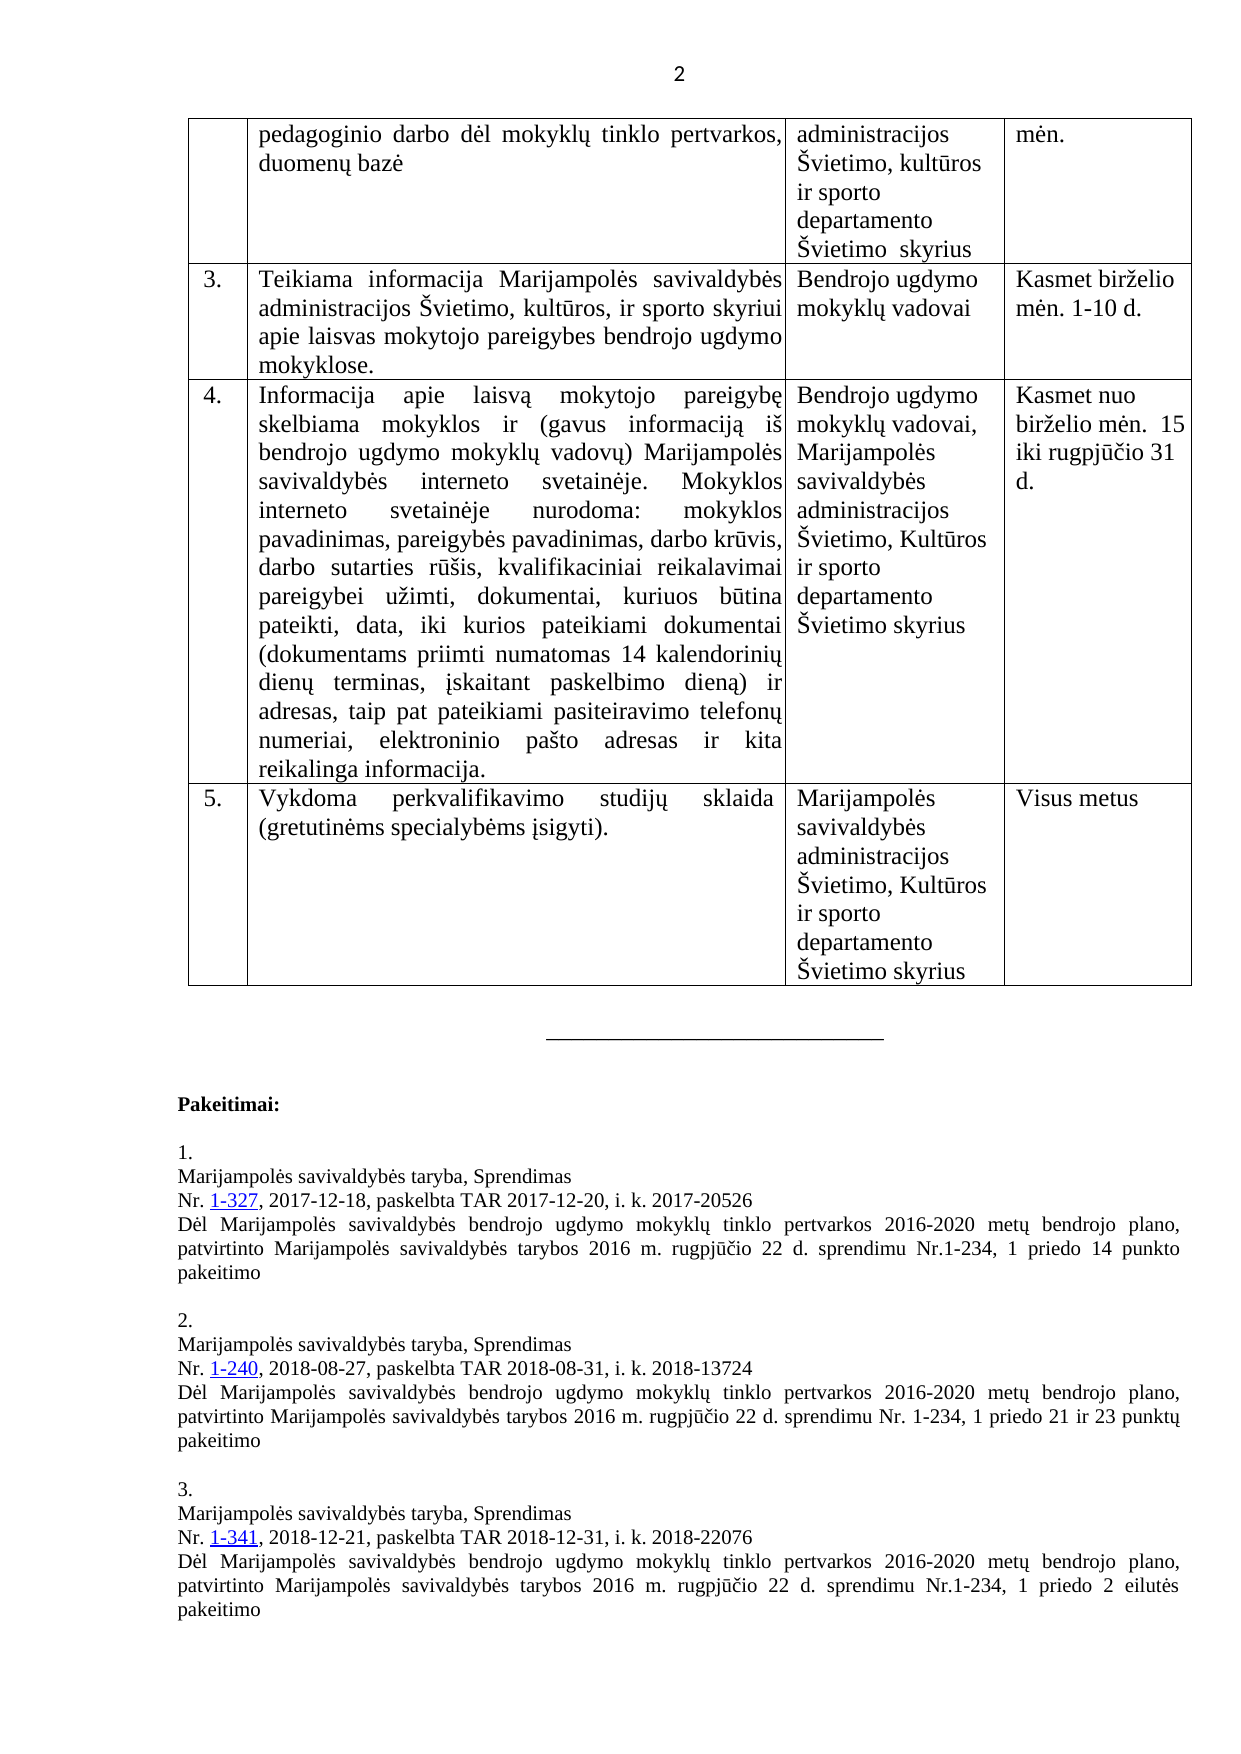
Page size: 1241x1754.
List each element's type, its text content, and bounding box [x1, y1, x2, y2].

table_cell Vykdoma perkvalifikavimo studijų sklaida (gretutinėms specialybėms įsigyti). [248, 784, 785, 985]
text Pakeitimai: [177, 1091, 1181, 1116]
table_cell Teikiama informacija Marijampolės savivaldybės administracijos Švietimo, kultūros, ir sporto skyriui apie laisvas mokytojo pareigybes bendrojo ugdymo mokyklose. [248, 264, 785, 379]
table_cell administracijos Švietimo, kultūros ir sporto departamento Švietimo skyrius [786, 119, 1004, 263]
table_cell mėn. [1005, 119, 1191, 263]
text Nr. 1-240, 2018-08-27, paskelbta TAR 2018-08-31, i. k. 2018-13724 [177, 1356, 1181, 1380]
table_cell Bendrojo ugdymo mokyklų vadovai [786, 264, 1004, 379]
text Marijampolės savivaldybės taryba, Sprendimas [177, 1164, 1181, 1188]
text 2. [177, 1308, 1181, 1332]
table_cell Informacija apie laisvą mokytojo pareigybę skelbiama mokyklos ir (gavus informaciją iš bendrojo ugdymo mokyklų vadovų) Marijampolės savivaldybės interneto svetainėje. Mokyklos interneto svetainėje nurodoma: mokyklos pavadinimas, pareigybės pavadinimas, darbo krūvis, darbo sutarties rūšis, kvalifikaciniai reikalavimai pareigybei užimti, dokumentai, kuriuos būtina pateikti, data, iki kurios pateikiami dokumentai (dokumentams priimti numatomas 14 kalendorinių dienų terminas, įskaitant paskelbimo dieną) ir adresas, taip pat pateikiami pasiteiravimo telefonų numeriai, elektroninio pašto adresas ir kita reikalinga informacija. [248, 380, 785, 782]
table_cell 5. [189, 784, 247, 985]
table_cell Marijampolės savivaldybės administracijos Švietimo, Kultūros ir sporto departamento Švietimo skyrius [786, 784, 1004, 985]
text Marijampolės savivaldybės taryba, Sprendimas [177, 1501, 1181, 1524]
table_cell Kasmet nuo birželio mėn. 15 iki rugpjūčio 31 d. [1005, 380, 1191, 782]
text ___________________________ [177, 1014, 1181, 1043]
text Nr. 1-327, 2017-12-18, paskelbta TAR 2017-12-20, i. k. 2017-20526 [177, 1188, 1181, 1212]
table_cell [189, 119, 247, 263]
table_cell 4. [189, 380, 247, 782]
text Nr. 1-341, 2018-12-21, paskelbta TAR 2018-12-31, i. k. 2018-22076 [177, 1524, 1181, 1549]
table_cell Bendrojo ugdymo mokyklų vadovai, Marijampolės savivaldybės administracijos Švietimo, Kultūros ir sporto departamento Švietimo skyrius [786, 380, 1004, 782]
table_cell Visus metus [1005, 784, 1191, 985]
table_cell 3. [189, 264, 247, 379]
text Dėl Marijampolės savivaldybės bendrojo ugdymo mokyklų tinklo pertvarkos 2016-2020 metų bendrojo plano, patvirtinto Marijampolės savivaldybės tarybos 2016 m. rugpjūčio 22 d. sprendimu Nr.1-234, 1 priedo 2 eilutės pakeitimo [177, 1549, 1181, 1621]
text Marijampolės savivaldybės taryba, Sprendimas [177, 1332, 1181, 1356]
text Dėl Marijampolės savivaldybės bendrojo ugdymo mokyklų tinklo pertvarkos 2016-2020 metų bendrojo plano, patvirtinto Marijampolės savivaldybės tarybos 2016 m. rugpjūčio 22 d. sprendimu Nr. 1-234, 1 priedo 21 ir 23 punktų pakeitimo [177, 1380, 1181, 1452]
table_cell Kasmet birželio mėn. 1-10 d. [1005, 264, 1191, 379]
table_cell pedagoginio darbo dėl mokyklų tinklo pertvarkos, duomenų bazė [248, 119, 785, 263]
text 1. [177, 1139, 1181, 1164]
text 3. [177, 1476, 1181, 1501]
text Dėl Marijampolės savivaldybės bendrojo ugdymo mokyklų tinklo pertvarkos 2016-2020 metų bendrojo plano, patvirtinto Marijampolės savivaldybės tarybos 2016 m. rugpjūčio 22 d. sprendimu Nr.1-234, 1 priedo 14 punkto pakeitimo [177, 1212, 1181, 1284]
